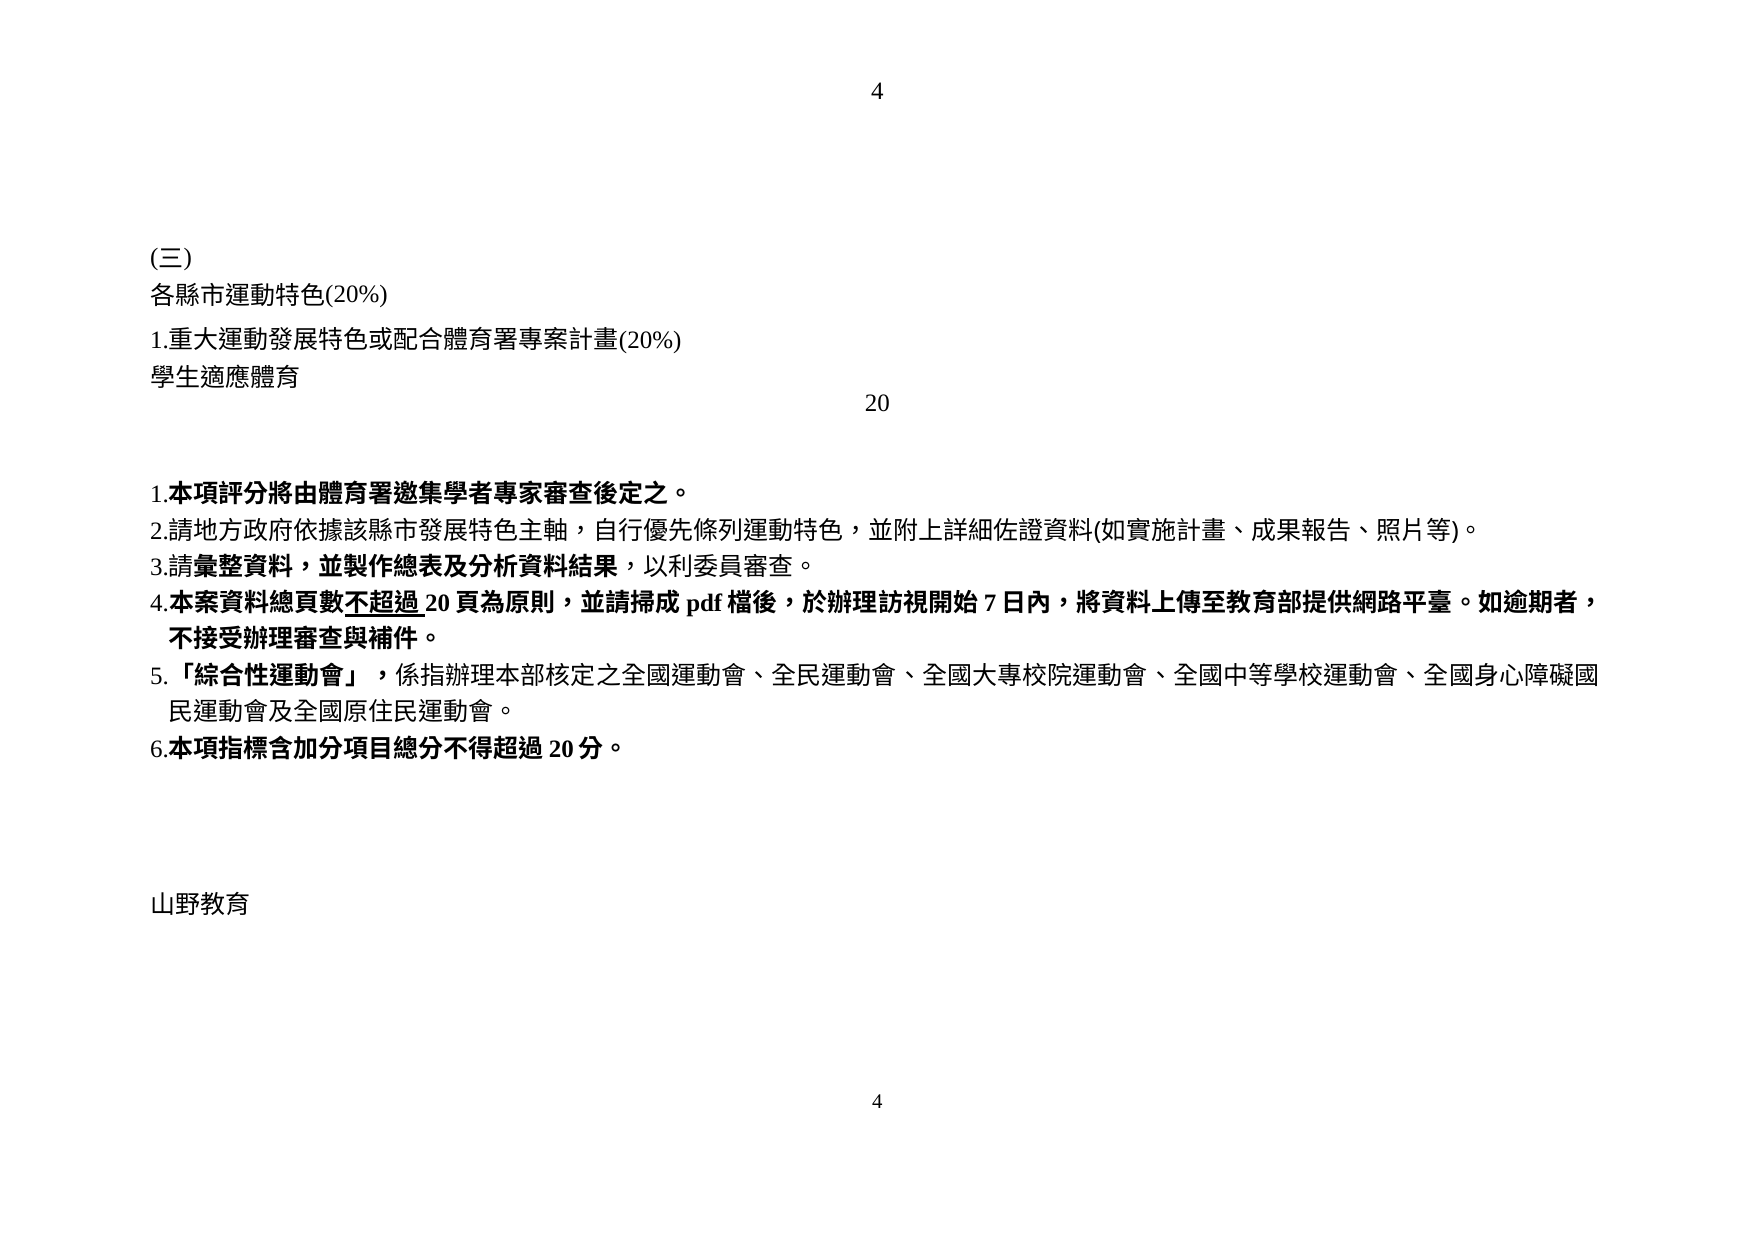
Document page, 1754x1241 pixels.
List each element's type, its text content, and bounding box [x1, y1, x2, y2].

text 3.請彙整資料，並製作總表及分析資料結果，以利委員審查。 [150, 546, 1604, 583]
text 1.重大運動發展特色或配合體育署專案計畫(20%) [150, 313, 1604, 350]
text 山野教育 [150, 878, 1604, 915]
text (三) [150, 238, 1604, 275]
text 6.本項指標含加分項目總分不得超過20分。 [150, 728, 1604, 765]
text 2.請地方政府依據該縣市發展特色主軸，自行優先條列運動特色，並附上詳細佐證資料(如實施計畫、成果報告、照片等)。 [150, 510, 1604, 546]
text 各縣市運動特色(20%) [150, 275, 1604, 313]
text 4 [150, 76, 1604, 105]
text 4.本案資料總頁數不超過20頁為原則，並請掃成pdf檔後，於辦理訪視開始7日內，將資料上傳至教育部提供網路平臺。如逾期者，不接受辦理審查與補件。 [150, 583, 1604, 655]
text 5.「綜合性運動會」，係指辦理本部核定之全國運動會、全民運動會、全國大專校院運動會、全國中等學校運動會、全國身心障礙國民運動會及全國原住民運動會。 [150, 655, 1604, 728]
text 1.本項評分將由體育署邀集學者專家審查後定之。 [150, 474, 1604, 510]
text 20 [150, 388, 1604, 416]
text 學生適應體育 [150, 350, 1604, 388]
